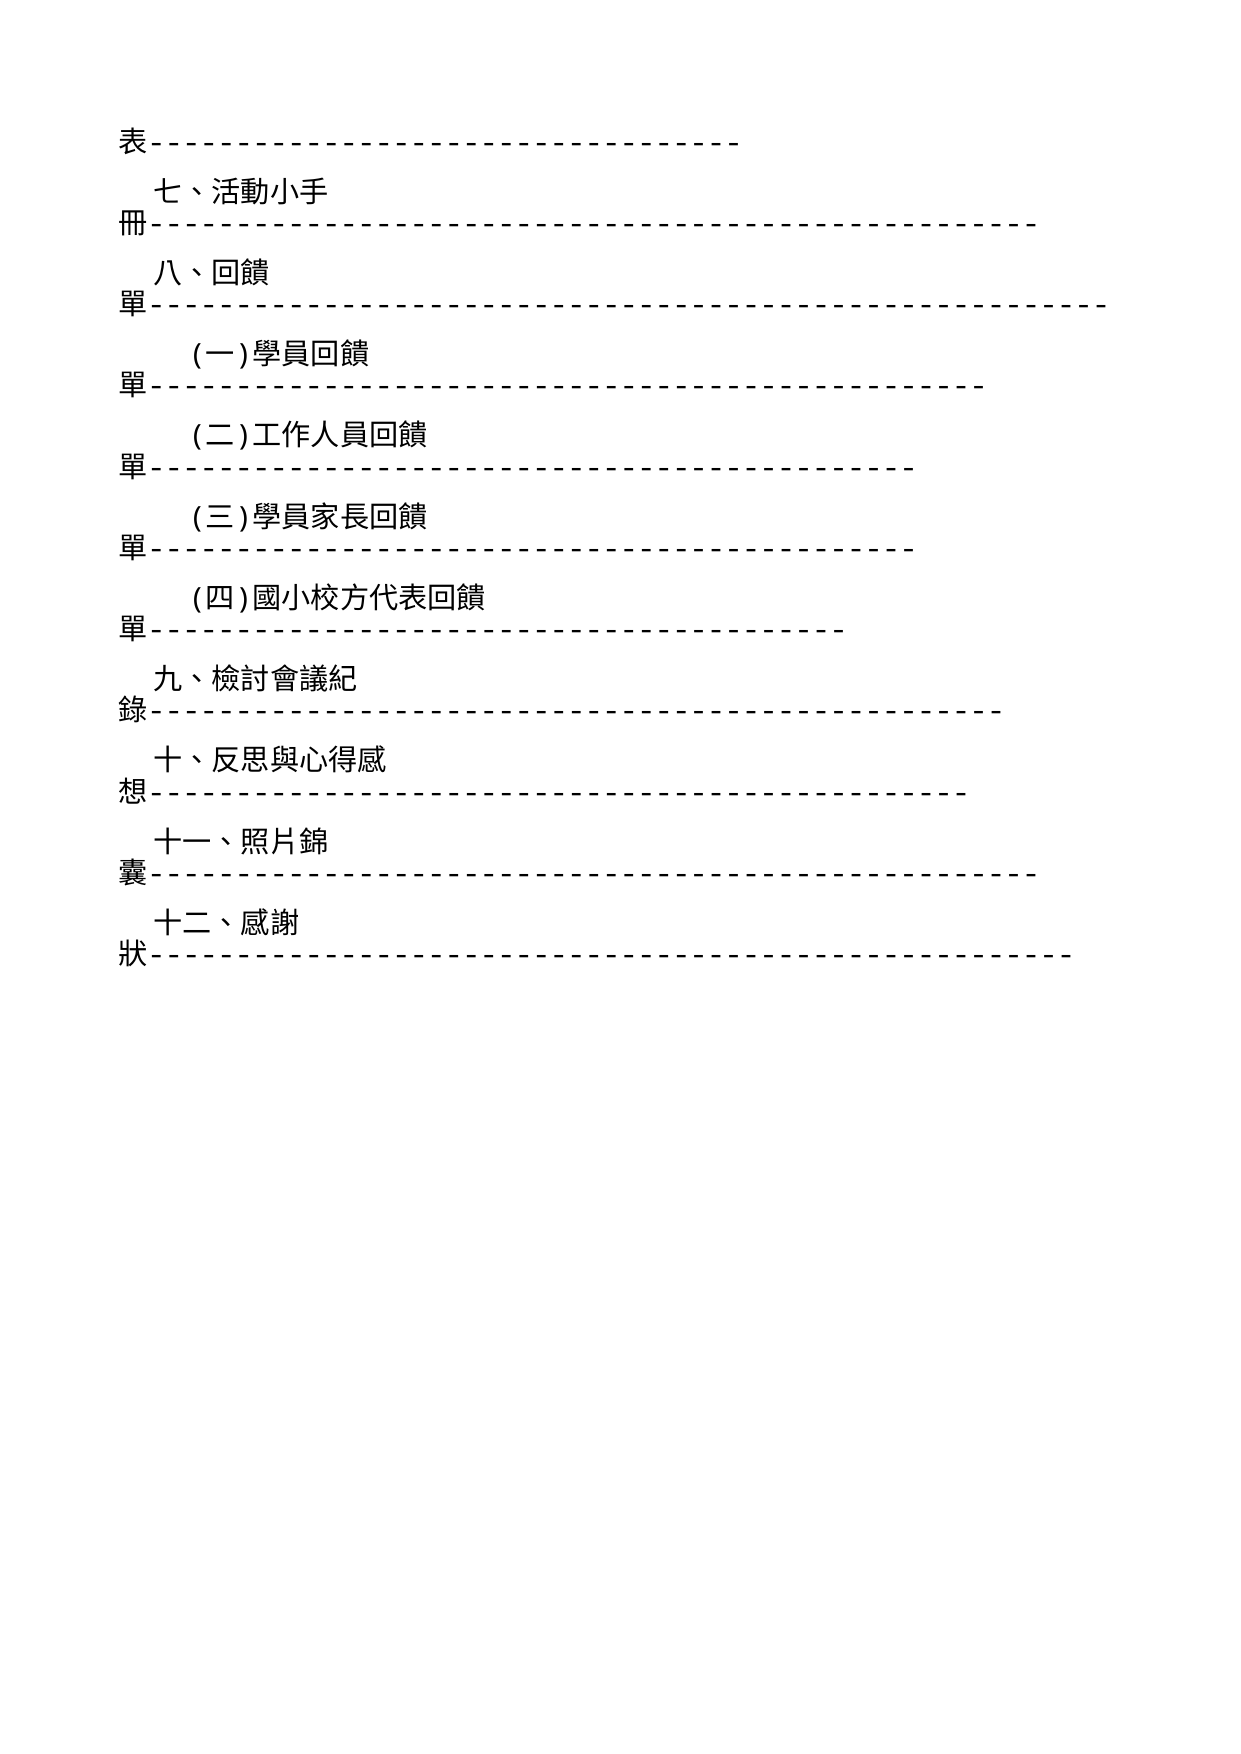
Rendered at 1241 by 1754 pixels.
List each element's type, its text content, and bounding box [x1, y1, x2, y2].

text 十、反思與心得感想----------------------------------------------- [118, 746, 1122, 808]
text 十一、照片錦囊--------------------------------------------------- [118, 827, 1122, 889]
text (四)國小校方代表回饋單---------------------------------------- [118, 583, 1122, 646]
text 十二、感謝狀----------------------------------------------------- [118, 908, 1122, 971]
text 表---------------------------------- [118, 127, 1122, 158]
text (二)工作人員回饋單-------------------------------------------- [118, 421, 1122, 483]
text 七、活動小手冊--------------------------------------------------- [118, 177, 1122, 239]
text 九、檢討會議紀錄------------------------------------------------- [118, 664, 1122, 727]
text 八、回饋單------------------------------------------------------- [118, 258, 1122, 321]
text (三)學員家長回饋單-------------------------------------------- [118, 502, 1122, 564]
text (一)學員回饋單------------------------------------------------ [118, 339, 1122, 402]
